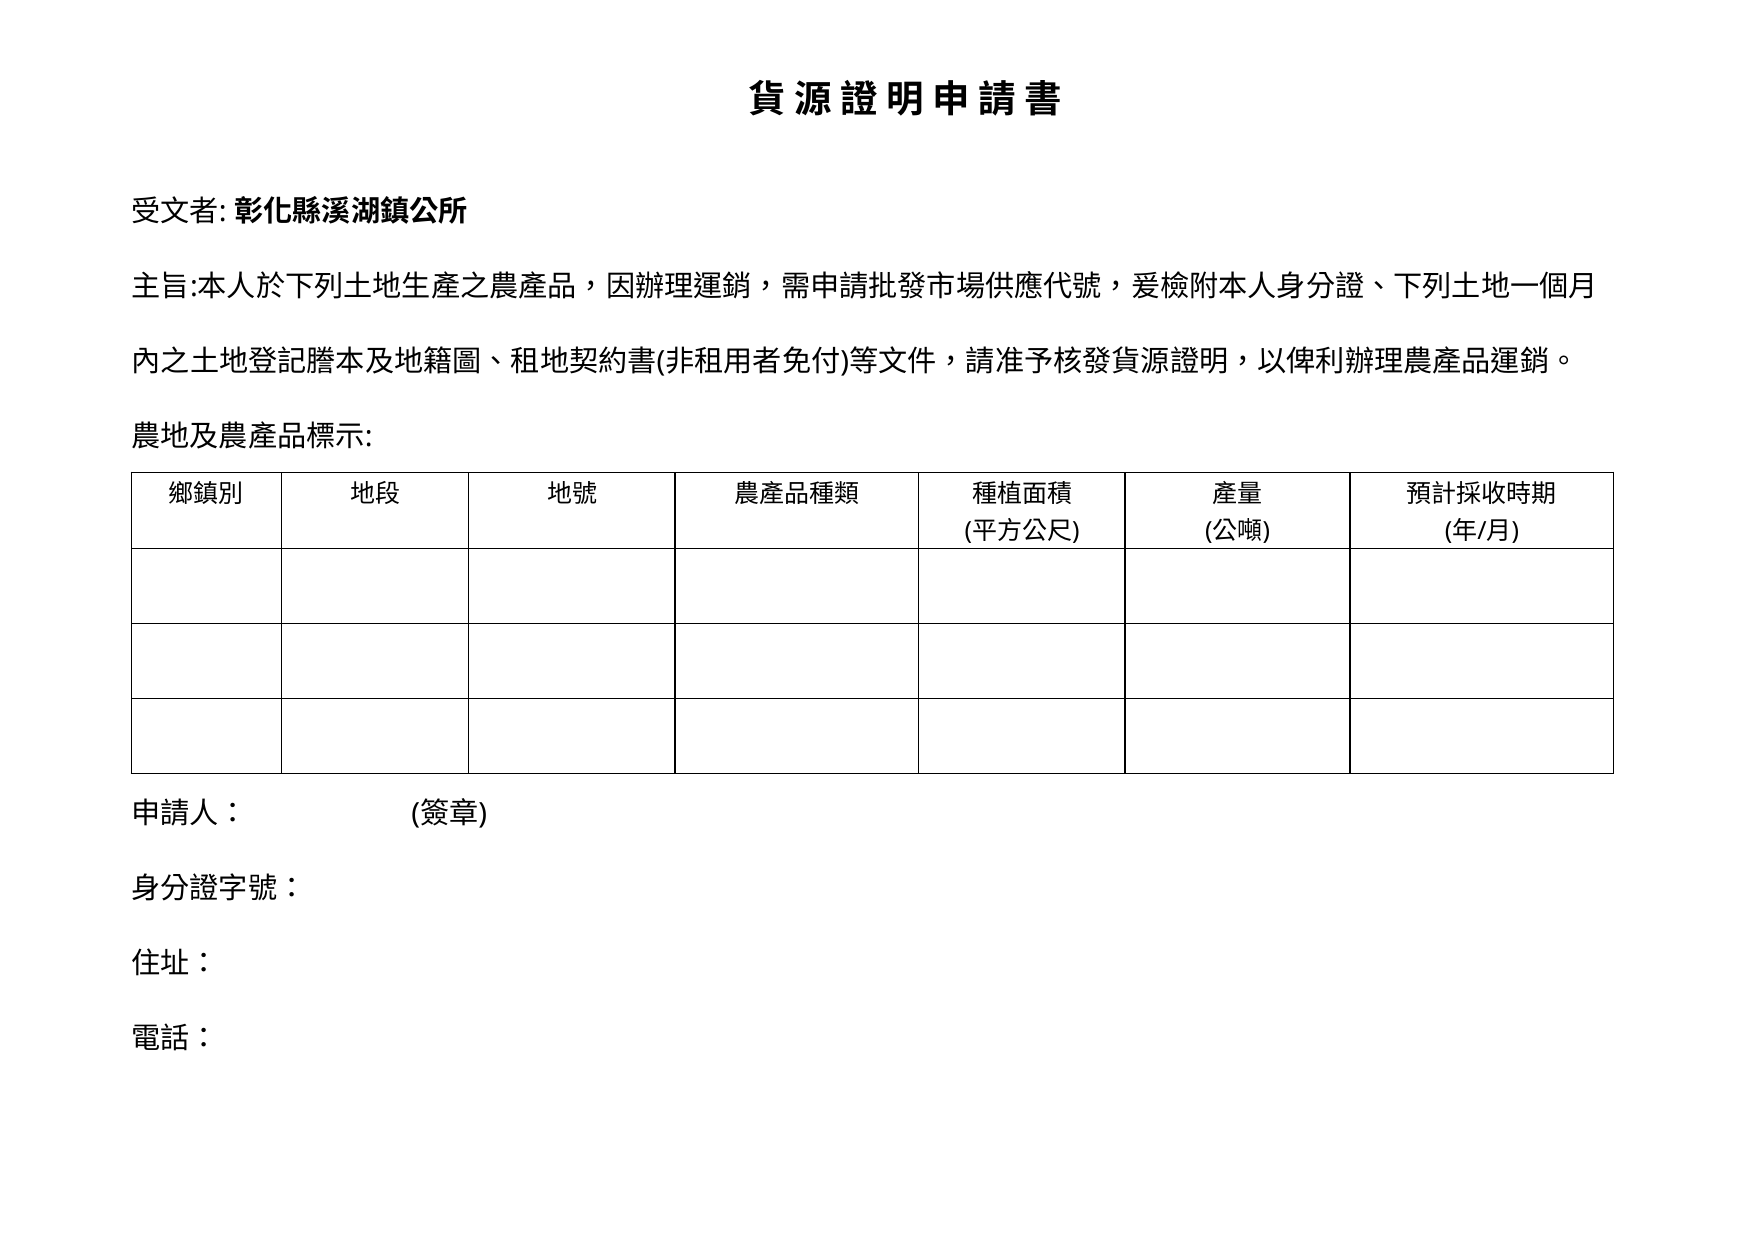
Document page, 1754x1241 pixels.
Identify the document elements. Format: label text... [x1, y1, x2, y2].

table_cell [1126, 624, 1349, 698]
table_cell [919, 624, 1124, 698]
table_header 預計採收時期 (年/月) [1351, 473, 1613, 548]
table_cell [132, 624, 281, 698]
table_cell [1126, 549, 1349, 623]
table_cell [469, 549, 674, 623]
text 農地及農產品標示: [131, 397, 1604, 472]
text 住址： [131, 924, 1604, 999]
table_cell [676, 549, 918, 623]
table_cell [132, 549, 281, 623]
table_header 產量 (公噸) [1126, 473, 1349, 548]
table_cell [1351, 624, 1613, 698]
text 申請人： (簽章) [131, 774, 1604, 849]
table_cell [469, 624, 674, 698]
table_cell [1126, 699, 1349, 773]
table_header 地號 [469, 473, 674, 548]
table_cell [919, 549, 1124, 623]
table_cell [1351, 549, 1613, 623]
table_cell [282, 624, 468, 698]
text 主旨:本人於下列土地生產之農產品，因辦理運銷，需申請批發市場供應代號，爰檢附本人身分證、下列土地一個月內之土地登記謄本及地籍圖、租地契約書(非租用者免付)等文件，請准予核發貨源證明，以俾利辦理農產品運銷。 [131, 247, 1604, 397]
text 身分證字號： [131, 849, 1604, 924]
table_cell [1351, 699, 1613, 773]
text 受文者: 彰化縣溪湖鎮公所 [131, 172, 1604, 247]
text 電話： [131, 999, 1604, 1074]
table_header 鄉鎮別 [132, 473, 281, 548]
table_header 種植面積 (平方公尺) [919, 473, 1124, 548]
table_cell [282, 699, 468, 773]
table_cell [132, 699, 281, 773]
table_cell [676, 624, 918, 698]
table_cell [469, 699, 674, 773]
text 貨 源 證 明 申 請 書 [206, 59, 1604, 134]
table_cell [282, 549, 468, 623]
table_cell [676, 699, 918, 773]
table_cell [919, 699, 1124, 773]
table_header 地段 [282, 473, 468, 548]
table_header 農產品種類 [676, 473, 918, 548]
